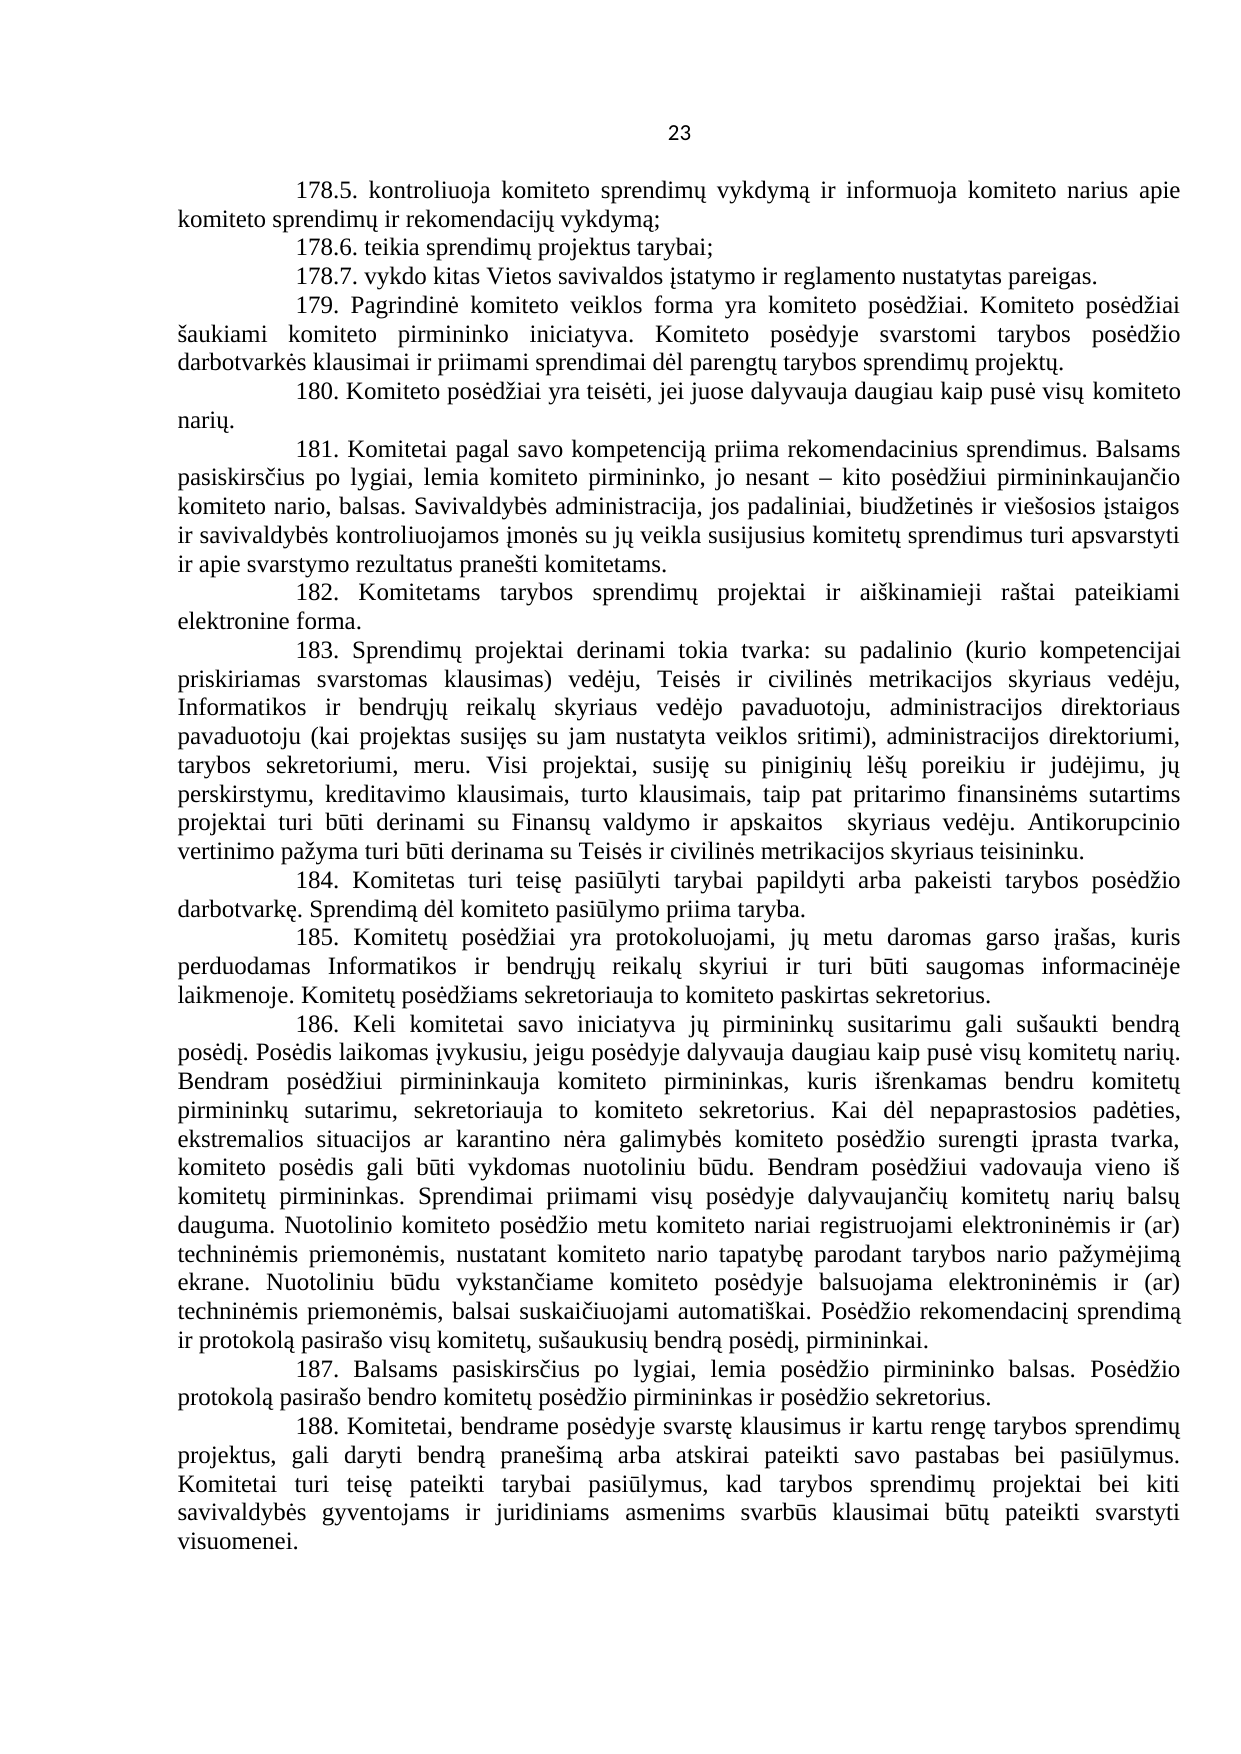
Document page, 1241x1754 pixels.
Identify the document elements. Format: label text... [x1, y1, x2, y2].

text 180. Komiteto posėdžiai yra teisėti, jei juose dalyvauja daugiau kaip pusė visų komiteto narių. [177, 376, 1181, 434]
text 179. Pagrindinė komiteto veiklos forma yra komiteto posėdžiai. Komiteto posėdžiai šaukiami komiteto pirmininko iniciatyva. Komiteto posėdyje svarstomi tarybos posėdžio darbotvarkės klausimai ir priimami sprendimai dėl parengtų tarybos sprendimų projektų. [177, 290, 1181, 376]
text 182. Komitetams tarybos sprendimų projektai ir aiškinamieji raštai pateikiami elektronine forma. [177, 577, 1181, 635]
text 178.5. kontroliuoja komiteto sprendimų vykdymą ir informuoja komiteto narius apie komiteto sprendimų ir rekomendacijų vykdymą; [177, 175, 1181, 232]
text 183. Sprendimų projektai derinami tokia tvarka: su padalinio (kurio kompetencijai priskiriamas svarstomas klausimas) vedėju, Teisės ir civilinės metrikacijos skyriaus vedėju, Informatikos ir bendrųjų reikalų skyriaus vedėjo pavaduotoju, administracijos direktoriaus pavaduotoju (kai projektas susijęs su jam nustatyta veiklos sritimi), administracijos direktoriumi, tarybos sekretoriumi, meru. Visi projektai, susiję su piniginių lėšų poreikiu ir judėjimu, jų perskirstymu, kreditavimo klausimais, turto klausimais, taip pat pritarimo finansinėms sutartims projektai turi būti derinami su Finansų valdymo ir apskaitos skyriaus vedėju. Antikorupcinio vertinimo pažyma turi būti derinama su Teisės ir civilinės metrikacijos skyriaus teisininku. [177, 635, 1181, 865]
text 185. Komitetų posėdžiai yra protokoluojami, jų metu daromas garso įrašas, kuris perduodamas Informatikos ir bendrųjų reikalų skyriui ir turi būti saugomas informacinėje laikmenoje. Komitetų posėdžiams sekretoriauja to komiteto paskirtas sekretorius. [177, 922, 1181, 1009]
text 187. Balsams pasiskirsčius po lygiai, lemia posėdžio pirmininko balsas. Posėdžio protokolą pasirašo bendro komitetų posėdžio pirmininkas ir posėdžio sekretorius. [177, 1354, 1181, 1411]
text 186. Keli komitetai savo iniciatyva jų pirmininkų susitarimu gali sušaukti bendrą posėdį. Posėdis laikomas įvykusiu, jeigu posėdyje dalyvauja daugiau kaip pusė visų komitetų narių. Bendram posėdžiui pirmininkauja komiteto pirmininkas, kuris išrenkamas bendru komitetų pirmininkų sutarimu, sekretoriauja to komiteto sekretorius. Kai dėl nepaprastosios padėties, ekstremalios situacijos ar karantino nėra galimybės komiteto posėdžio surengti įprasta tvarka, komiteto posėdis gali būti vykdomas nuotoliniu būdu. Bendram posėdžiui vadovauja vieno iš komitetų pirmininkas. Sprendimai priimami visų posėdyje dalyvaujančių komitetų narių balsų dauguma. Nuotolinio komiteto posėdžio metu komiteto nariai registruojami elektroninėmis ir (ar) techninėmis priemonėmis, nustatant komiteto nario tapatybę parodant tarybos nario pažymėjimą ekrane. Nuotoliniu būdu vykstančiame komiteto posėdyje balsuojama elektroninėmis ir (ar) techninėmis priemonėmis, balsai suskaičiuojami automatiškai. Posėdžio rekomendacinį sprendimą ir protokolą pasirašo visų komitetų, sušaukusių bendrą posėdį, pirmininkai. [177, 1009, 1181, 1354]
text 178.7. vykdo kitas Vietos savivaldos įstatymo ir reglamento nustatytas pareigas. [177, 261, 1181, 290]
text 181. Komitetai pagal savo kompetenciją priima rekomendacinius sprendimus. Balsams pasiskirsčius po lygiai, lemia komiteto pirmininko, jo nesant – kito posėdžiui pirmininkaujančio komiteto nario, balsas. Savivaldybės administracija, jos padaliniai, biudžetinės ir viešosios įstaigos ir savivaldybės kontroliuojamos įmonės su jų veikla susijusius komitetų sprendimus turi apsvarstyti ir apie svarstymo rezultatus pranešti komitetams. [177, 434, 1181, 577]
text 184. Komitetas turi teisę pasiūlyti tarybai papildyti arba pakeisti tarybos posėdžio darbotvarkę. Sprendimą dėl komiteto pasiūlymo priima taryba. [177, 865, 1181, 922]
text 188. Komitetai, bendrame posėdyje svarstę klausimus ir kartu rengę tarybos sprendimų projektus, gali daryti bendrą pranešimą arba atskirai pateikti savo pastabas bei pasiūlymus. Komitetai turi teisę pateikti tarybai pasiūlymus, kad tarybos sprendimų projektai bei kiti savivaldybės gyventojams ir juridiniams asmenims svarbūs klausimai būtų pateikti svarstyti visuomenei. [177, 1411, 1181, 1555]
text 178.6. teikia sprendimų projektus tarybai; [177, 232, 1181, 261]
